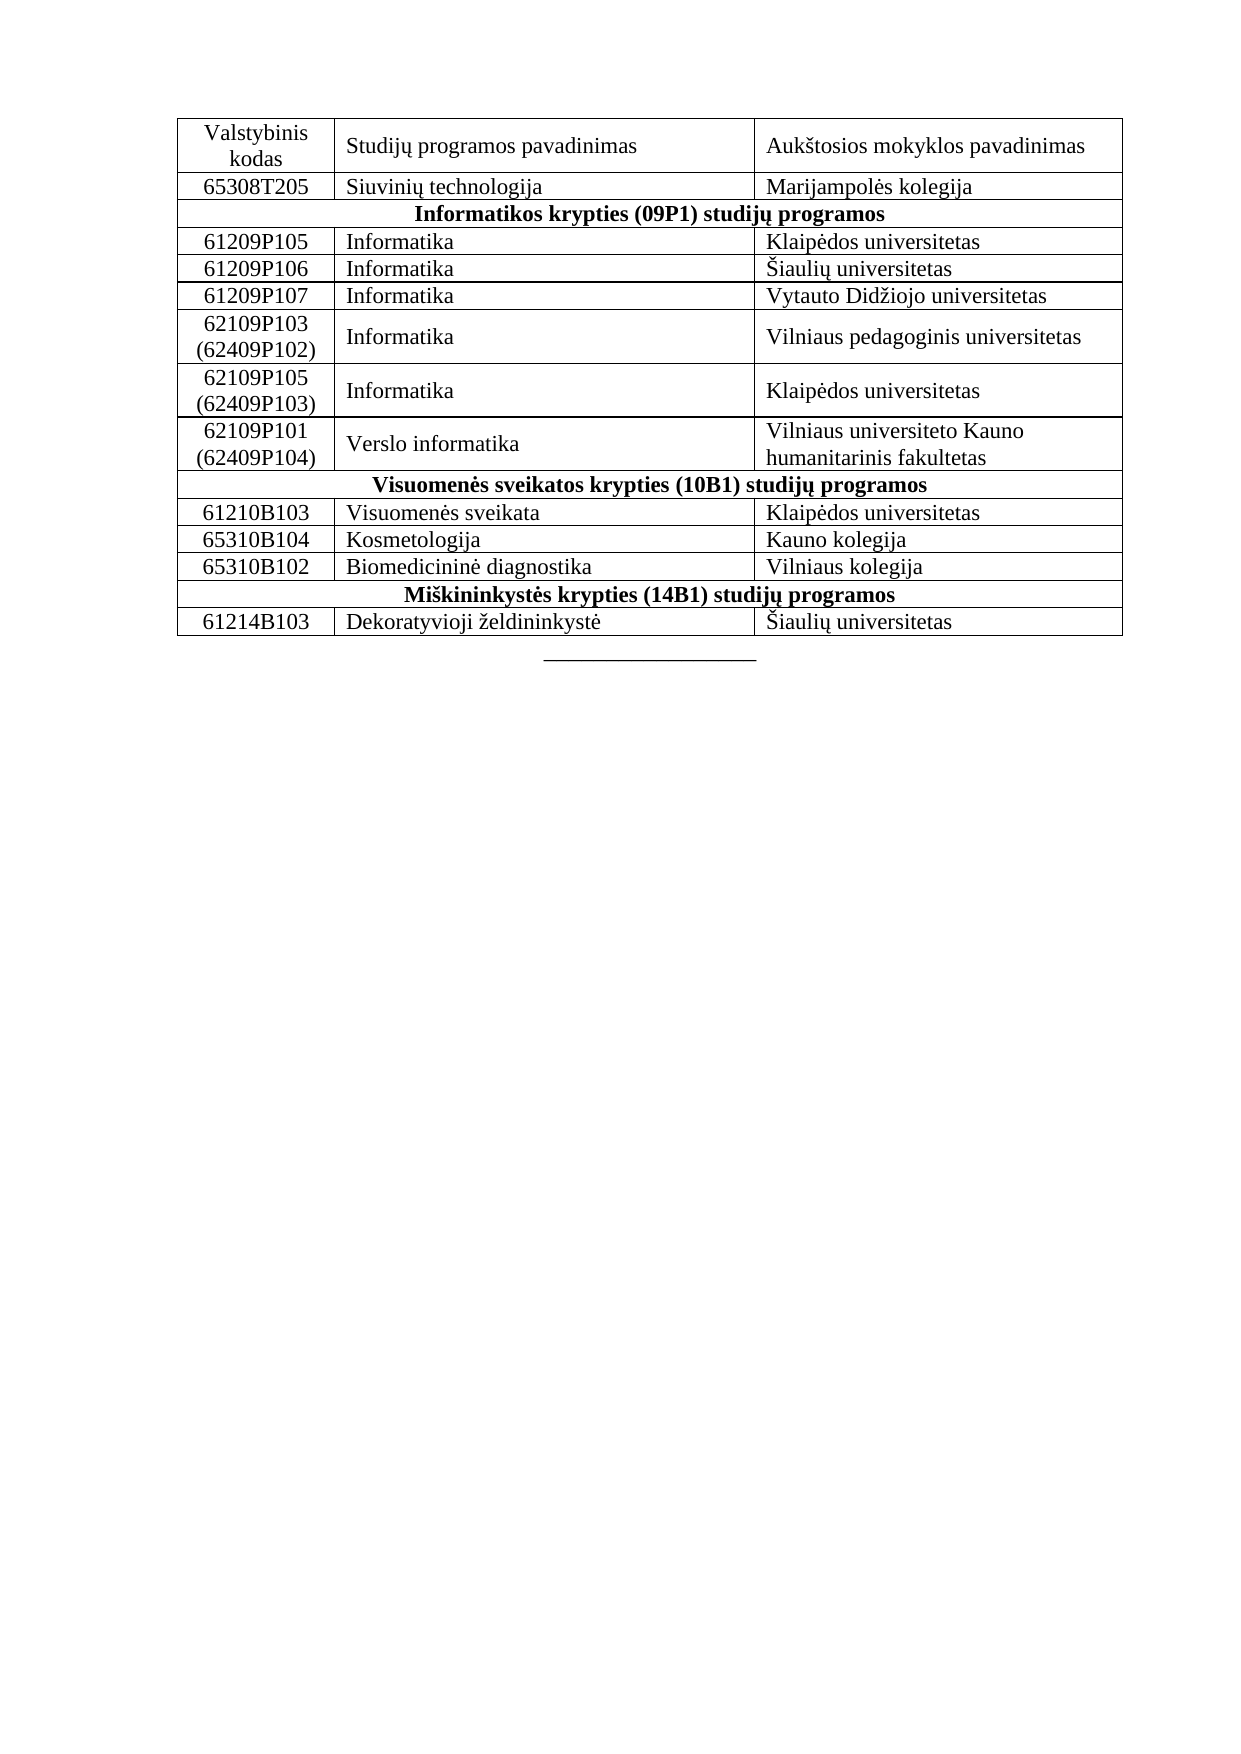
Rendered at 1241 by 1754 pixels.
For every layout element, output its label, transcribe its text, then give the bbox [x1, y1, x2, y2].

table_cell Šiaulių universitetas [755, 608, 1122, 634]
table_cell Kauno kolegija [755, 526, 1122, 552]
table_cell Dekoratyvioji želdininkystė [335, 608, 754, 634]
table_cell Informatika [335, 364, 754, 416]
table_cell Vilniaus universiteto Kauno humanitarinis fakultetas [755, 418, 1122, 470]
table_cell Vilniaus kolegija [755, 553, 1122, 580]
table_cell 61214B103 [178, 608, 334, 634]
table_cell Visuomenės sveikata [335, 499, 754, 525]
table_cell 61209P105 [178, 228, 334, 254]
table_cell 62109P103 (62409P102) [178, 310, 334, 363]
table_cell 61210B103 [178, 499, 334, 525]
table_cell Vytauto Didžiojo universitetas [755, 283, 1122, 309]
table_cell Siuvinių technologija [335, 173, 754, 199]
text _________________ [177, 636, 1122, 664]
table_cell Informatika [335, 228, 754, 254]
table_cell Klaipėdos universitetas [755, 364, 1122, 416]
table_cell Klaipėdos universitetas [755, 499, 1122, 525]
table_cell Miškininkystės krypties (14B1) studijų programos [178, 581, 1122, 607]
table_cell Informatikos krypties (09P1) studijų programos [178, 200, 1122, 227]
table_cell Kosmetologija [335, 526, 754, 552]
table_cell 65310B104 [178, 526, 334, 552]
table_cell 62109P105 (62409P103) [178, 364, 334, 416]
table_header Studijų programos pavadinimas [335, 119, 754, 172]
table_cell 65310B102 [178, 553, 334, 580]
table_header Aukštosios mokyklos pavadinimas [755, 119, 1122, 172]
table_cell 62109P101 (62409P104) [178, 418, 334, 470]
table_cell Informatika [335, 255, 754, 281]
table_cell Informatika [335, 283, 754, 309]
table_cell Marijampolės kolegija [755, 173, 1122, 199]
table_cell Klaipėdos universitetas [755, 228, 1122, 254]
table_cell Informatika [335, 310, 754, 363]
table_cell Biomedicininė diagnostika [335, 553, 754, 580]
table_cell Šiaulių universitetas [755, 255, 1122, 281]
table_cell 65308T205 [178, 173, 334, 199]
table_header Valstybinis kodas [178, 119, 334, 172]
table_cell Verslo informatika [335, 418, 754, 470]
table_cell Vilniaus pedagoginis universitetas [755, 310, 1122, 363]
table_cell Visuomenės sveikatos krypties (10B1) studijų programos [178, 471, 1122, 497]
table_cell 61209P107 [178, 283, 334, 309]
table_cell 61209P106 [178, 255, 334, 281]
